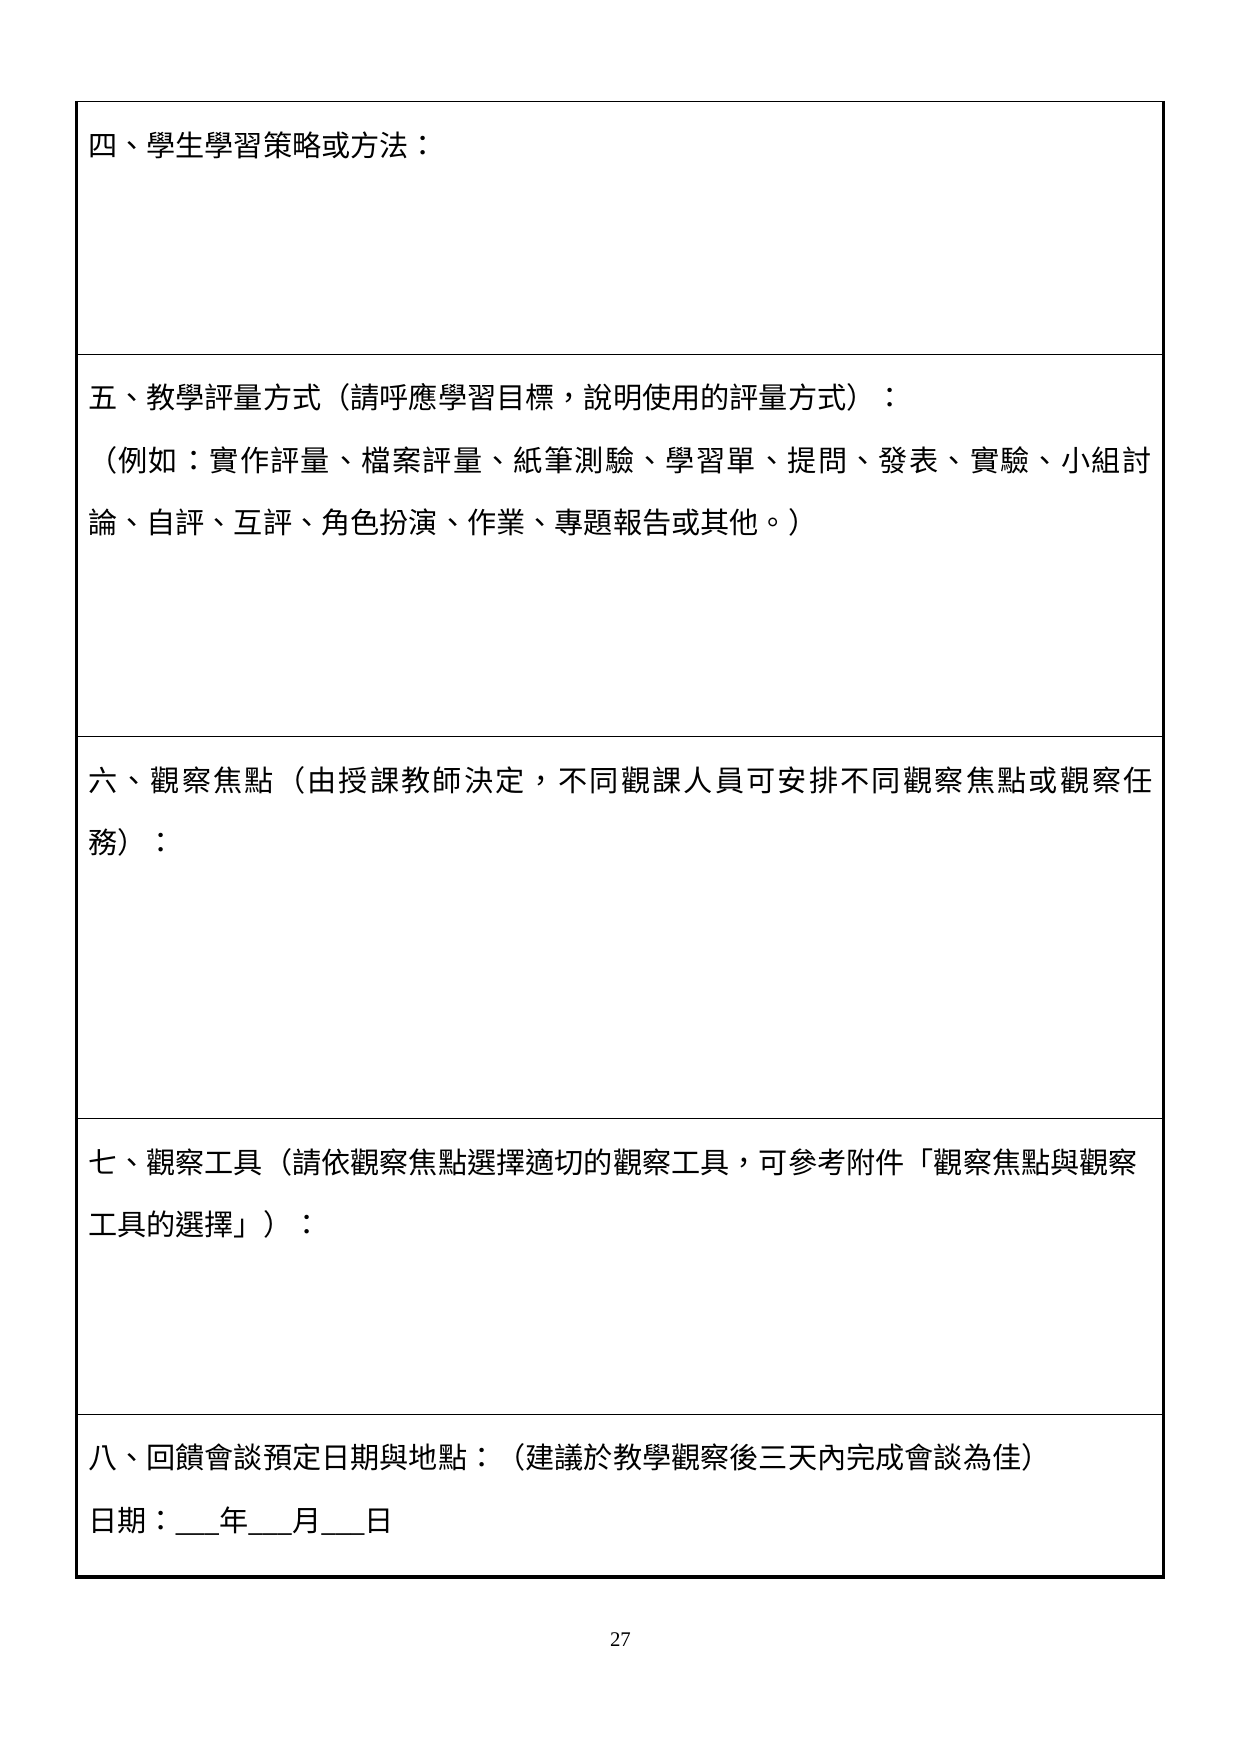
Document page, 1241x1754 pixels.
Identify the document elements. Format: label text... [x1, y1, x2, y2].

table_cell 八、回饋會談預定日期與地點：（建議於教學觀察後三天內完成會談為佳） 日期：___年___月___日 [78, 1415, 1162, 1575]
table_cell 四、學生學習策略或方法： [78, 102, 1162, 353]
table_cell 六、觀察焦點（由授課教師決定，不同觀課人員可安排不同觀察焦點或觀察任務）： [78, 737, 1162, 1118]
table_cell 五、教學評量方式（請呼應學習目標，說明使用的評量方式）： （例如：實作評量、檔案評量、紙筆測驗、學習單、提問、發表、實驗、小組討論、自評、互評、角色扮演、作業、專題報告或其他。） [78, 355, 1162, 736]
table_cell 七、觀察工具（請依觀察焦點選擇適切的觀察工具，可參考附件「觀察焦點與觀察工具的選擇」）： [78, 1119, 1162, 1413]
